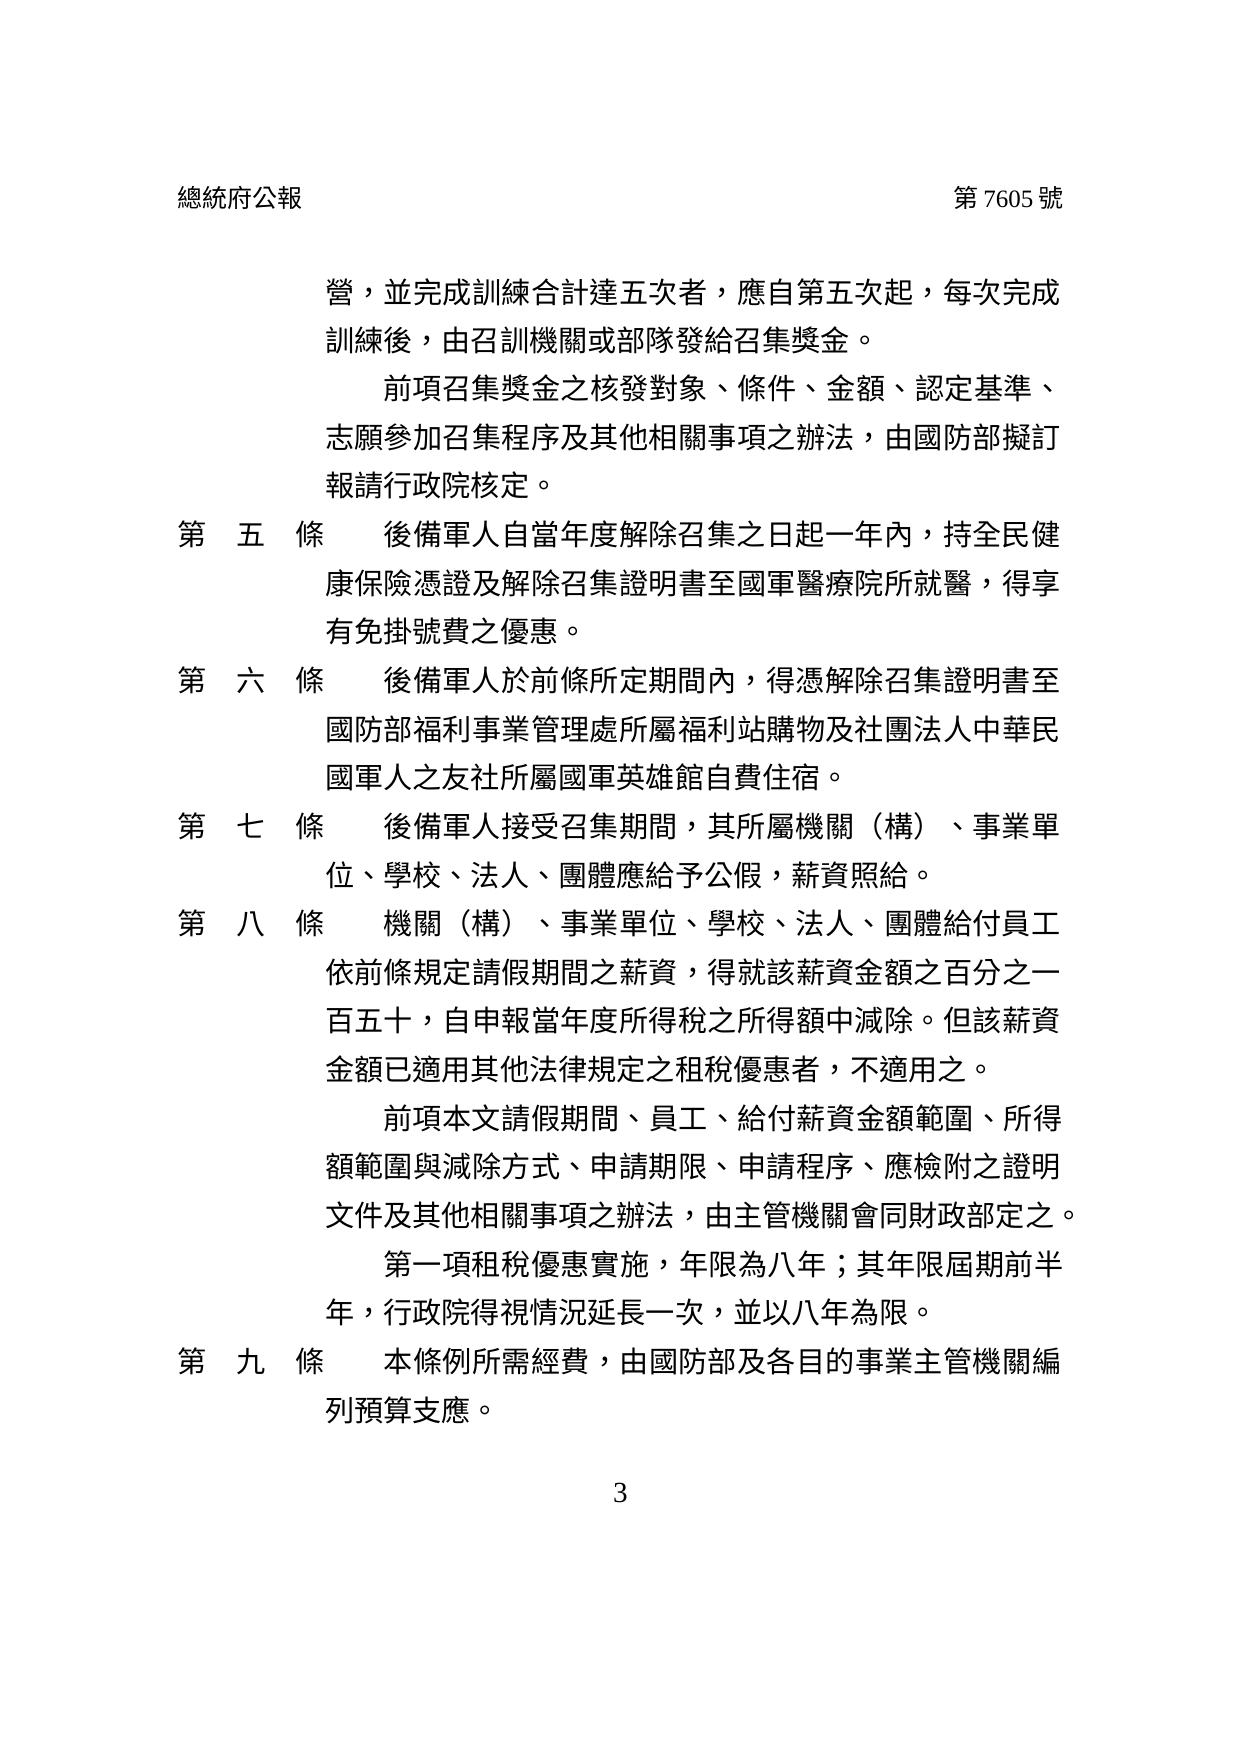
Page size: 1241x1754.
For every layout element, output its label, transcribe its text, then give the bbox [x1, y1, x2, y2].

text 第 八 條 機關（構）、事業單位、學校、法人、團體給付員工依前條規定請假期間之薪資，得就該薪資金額之百分之一百五十，自申報當年度所得稅之所得額中減除。但該薪資金額已適用其他法律規定之租稅優惠者，不適用之。 [177, 896, 1063, 1090]
text 第 五 條 後備軍人自當年度解除召集之日起一年內，持全民健康保險憑證及解除召集證明書至國軍醫療院所就醫，得享有免掛號費之優惠。 [177, 507, 1063, 652]
text 前項召集獎金之核發對象、條件、金額、認定基準、志願參加召集程序及其他相關事項之辦法，由國防部擬訂，報請行政院核定。 [325, 361, 1063, 507]
text 第 七 條 後備軍人接受召集期間，其所屬機關（構）、事業單位、學校、法人、團體應給予公假，薪資照給。 [177, 798, 1063, 896]
text 營，並完成訓練合計達五次者，應自第五次起，每次完成訓練後，由召訓機關或部隊發給召集獎金。 [177, 266, 1063, 361]
text 前項本文請假期間、員工、給付薪資金額範圍、所得額範圍與減除方式、申請期限、申請程序、應檢附之證明文件及其他相關事項之辦法，由主管機關會同財政部定之。 [325, 1090, 1063, 1236]
text 第 九 條 本條例所需經費，由國防部及各目的事業主管機關編列預算支應。 [177, 1333, 1063, 1431]
text 第一項租稅優惠實施，年限為八年；其年限屆期前半年，行政院得視情況延長一次，並以八年為限。 [325, 1236, 1063, 1333]
text 第 六 條 後備軍人於前條所定期間內，得憑解除召集證明書至國防部福利事業管理處所屬福利站購物及社團法人中華民國軍人之友社所屬國軍英雄館自費住宿。 [177, 652, 1063, 798]
